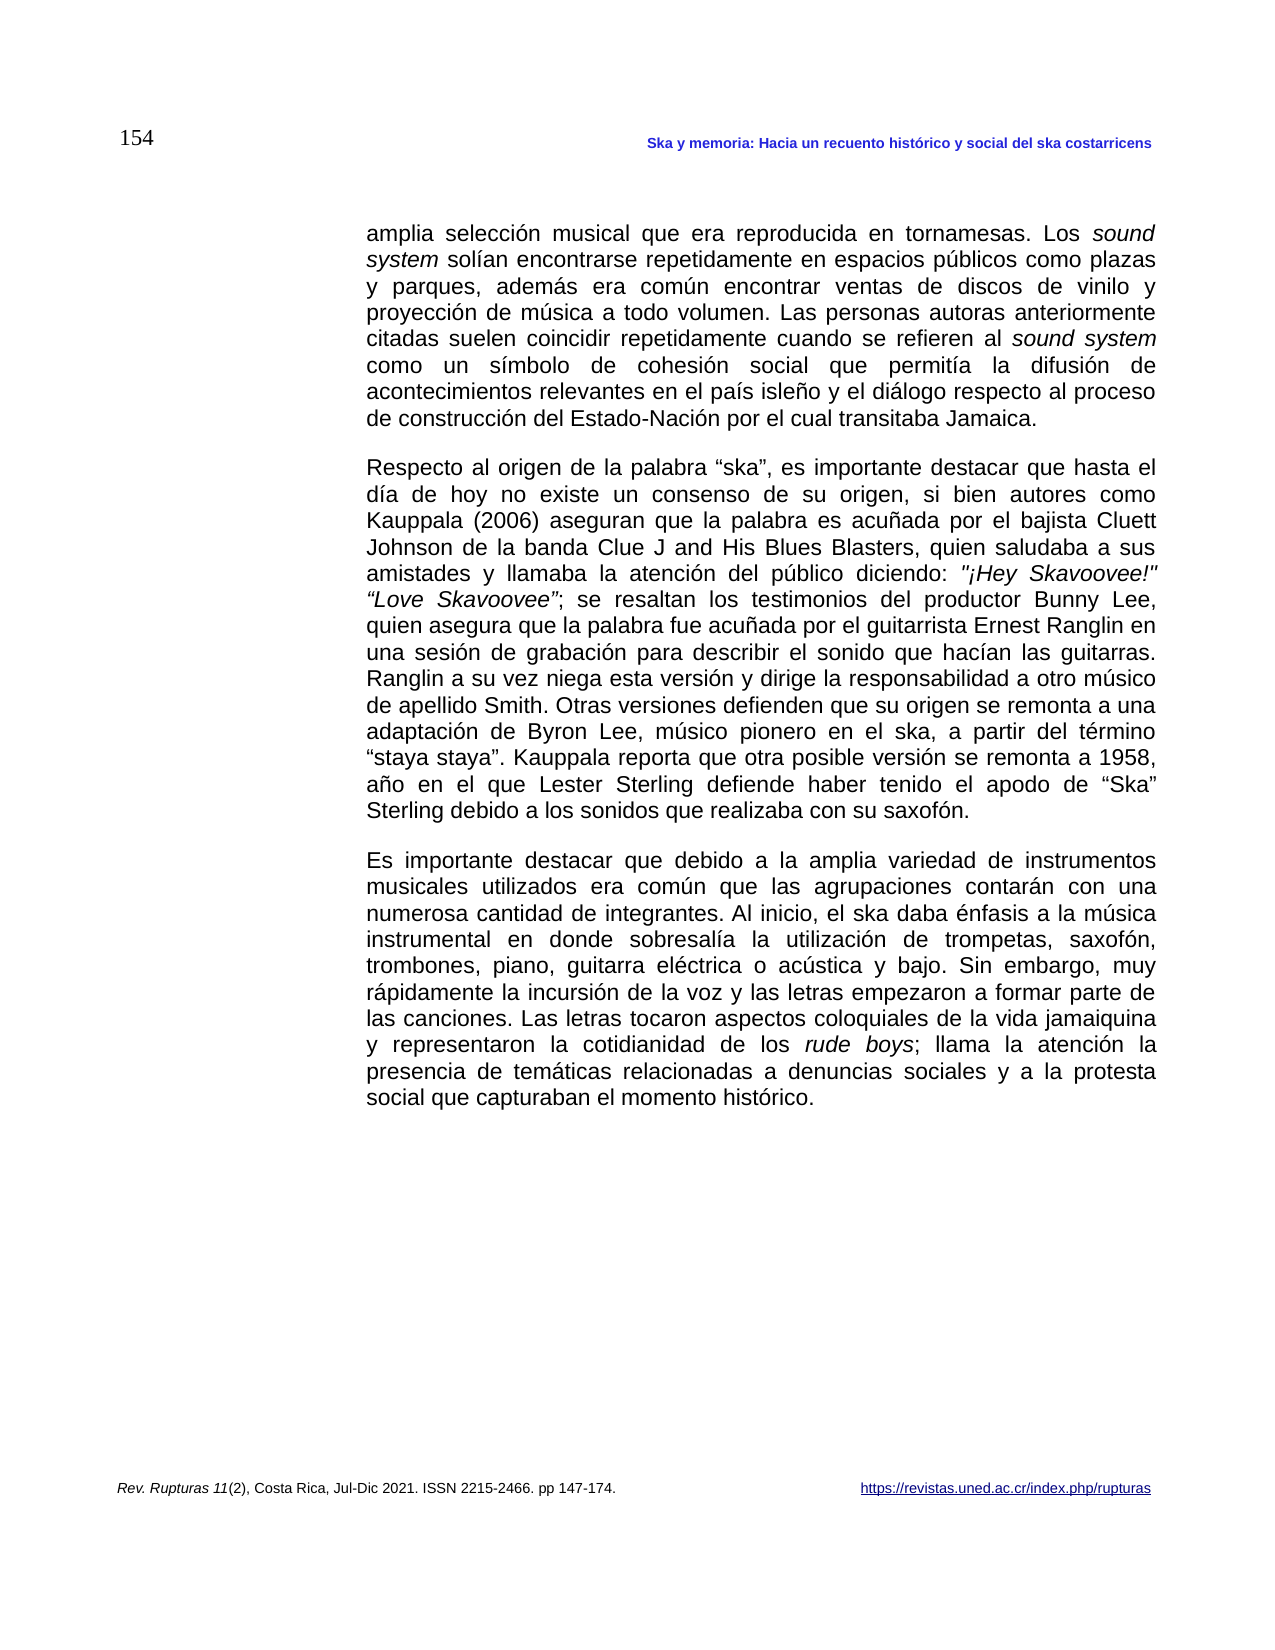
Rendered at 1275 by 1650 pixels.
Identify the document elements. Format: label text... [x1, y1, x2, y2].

text Es importante destacar que debido a la amplia variedad de instrumentos musicales utilizados era común que las agrupaciones contarán con una numerosa cantidad de integrantes. Al inicio, el ska daba énfasis a la música instrumental en donde sobresalía la utilización de trompetas, saxofón, trombones, piano, guitarra eléctrica o acústica y bajo. Sin embargo, muy rápidamente la incursión de la voz y las letras empezaron a formar parte de las canciones. Las letras tocaron aspectos coloquiales de la vida jamaiquina y representaron la cotidianidad de los rude boys; llama la atención la presencia de temáticas relacionadas a denuncias sociales y a la protesta social que capturaban el momento histórico. [366, 847, 1157, 1110]
text Respecto al origen de la palabra “ska”, es importante destacar que hasta el día de hoy no existe un consenso de su origen, si bien autores como Kauppala (2006) aseguran que la palabra es acuñada por el bajista Cluett Johnson de la banda Clue J and His Blues Blasters, quien saludaba a sus amistades y llamaba la atención del público diciendo: "¡Hey Skavoovee!" “Love Skavoovee”; se resaltan los testimonios del productor Bunny Lee, quien asegura que la palabra fue acuñada por el guitarrista Ernest Ranglin en una sesión de grabación para describir el sonido que hacían las guitarras. Ranglin a su vez niega esta versión y dirige la responsabilidad a otro músico de apellido Smith. Otras versiones defienden que su origen se remonta a una adaptación de Byron Lee, músico pionero en el ska, a partir del término “staya staya”. Kauppala reporta que otra posible versión se remonta a 1958, año en el que Lester Sterling defiende haber tenido el apodo de “Ska” Sterling debido a los sonidos que realizaba con su saxofón. [366, 454, 1157, 823]
text amplia selección musical que era reproducida en tornamesas. Los sound system solían encontrarse repetidamente en espacios públicos como plazas y parques, además era común encontrar ventas de discos de vinilo y proyección de música a todo volumen. Las personas autoras anteriormente citadas suelen coincidir repetidamente cuando se refieren al sound system como un símbolo de cohesión social que permitía la difusión de acontecimientos relevantes en el país isleño y el diálogo respecto al proceso de construcción del Estado-Nación por el cual transitaba Jamaica. [366, 220, 1157, 431]
